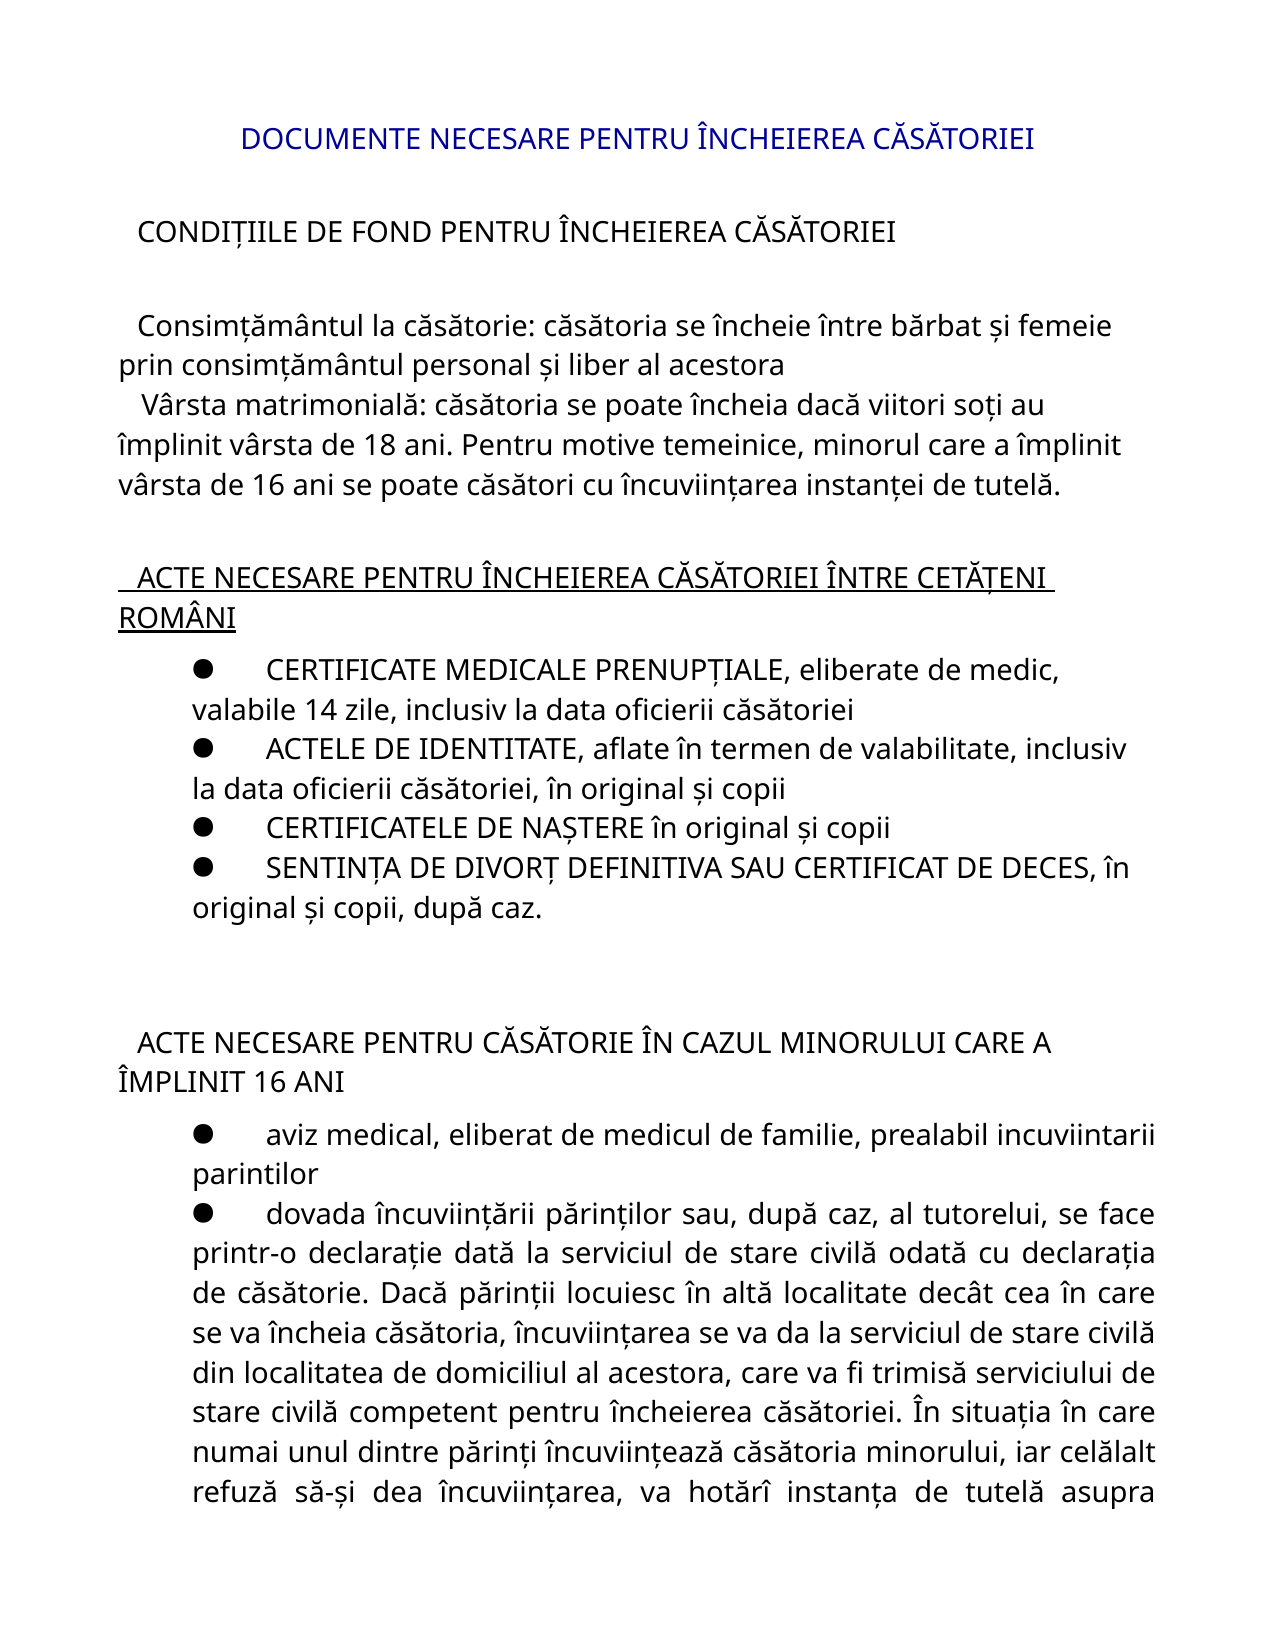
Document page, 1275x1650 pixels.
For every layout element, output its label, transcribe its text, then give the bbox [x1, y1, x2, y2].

list SENTINȚA DE DIVORȚ DEFINITIVA SAU CERTIFICAT DE DECES, în original și copii, după caz. [192, 847, 1157, 927]
text Consimțământul la căsătorie: căsătoria se încheie între bărbat și femeie prin consimțământul personal și liber al acestora Vârsta matrimonială: căsătoria se poate încheia dacă viitori soți au împlinit vârsta de 18 ani. Pentru motive temeinice, minorul care a împlinit vârsta de 16 ani se poate căsători cu încuviințarea instanței de tutelă. [118, 305, 1157, 503]
list ACTELE DE IDENTITATE, aflate în termen de valabilitate, inclusiv la data oficierii căsătoriei, în original și copii [192, 728, 1157, 808]
text CONDIȚIILE DE FOND PENTRU ÎNCHEIEREA CĂSĂTORIEI [118, 212, 1157, 251]
list CERTIFICATELE DE NAȘTERE în original și copii [192, 808, 1157, 847]
text ACTE NECESARE PENTRU ÎNCHEIEREA CĂSĂTORIEI ÎNTRE CETĂȚENI ROMÂNI [118, 557, 1157, 637]
list dovada încuviințării părinților sau, după caz, al tutorelui, se face printr-o declarație dată la serviciul de stare civilă odată cu declarația de căsătorie. Dacă părinții locuiesc în altă localitate decât cea în care se va încheia căsătoria, încuviințarea se va da la serviciul de stare civilă din localitatea de domiciliul al acestora, care va fi trimisă serviciului de stare civilă competent pentru încheierea căsătoriei. În situația în care numai unul dintre părinți încuviințează căsătoria minorului, iar celălalt refuză să-și dea încuviințarea, va hotărî instanța de tutelă asupra [192, 1193, 1157, 1511]
text ACTE NECESARE PENTRU CĂSĂTORIE ÎN CAZUL MINORULUI CARE A ÎMPLINIT 16 ANI [118, 1022, 1157, 1101]
text DOCUMENTE NECESARE PENTRU ÎNCHEIEREA CĂSĂTORIEI [118, 118, 1157, 158]
list aviz medical, eliberat de medicul de familie, prealabil incuviintarii parintilor [192, 1114, 1157, 1193]
list CERTIFICATE MEDICALE PRENUPȚIALE, eliberate de medic, valabile 14 zile, inclusiv la data oficierii căsătoriei [192, 649, 1157, 728]
